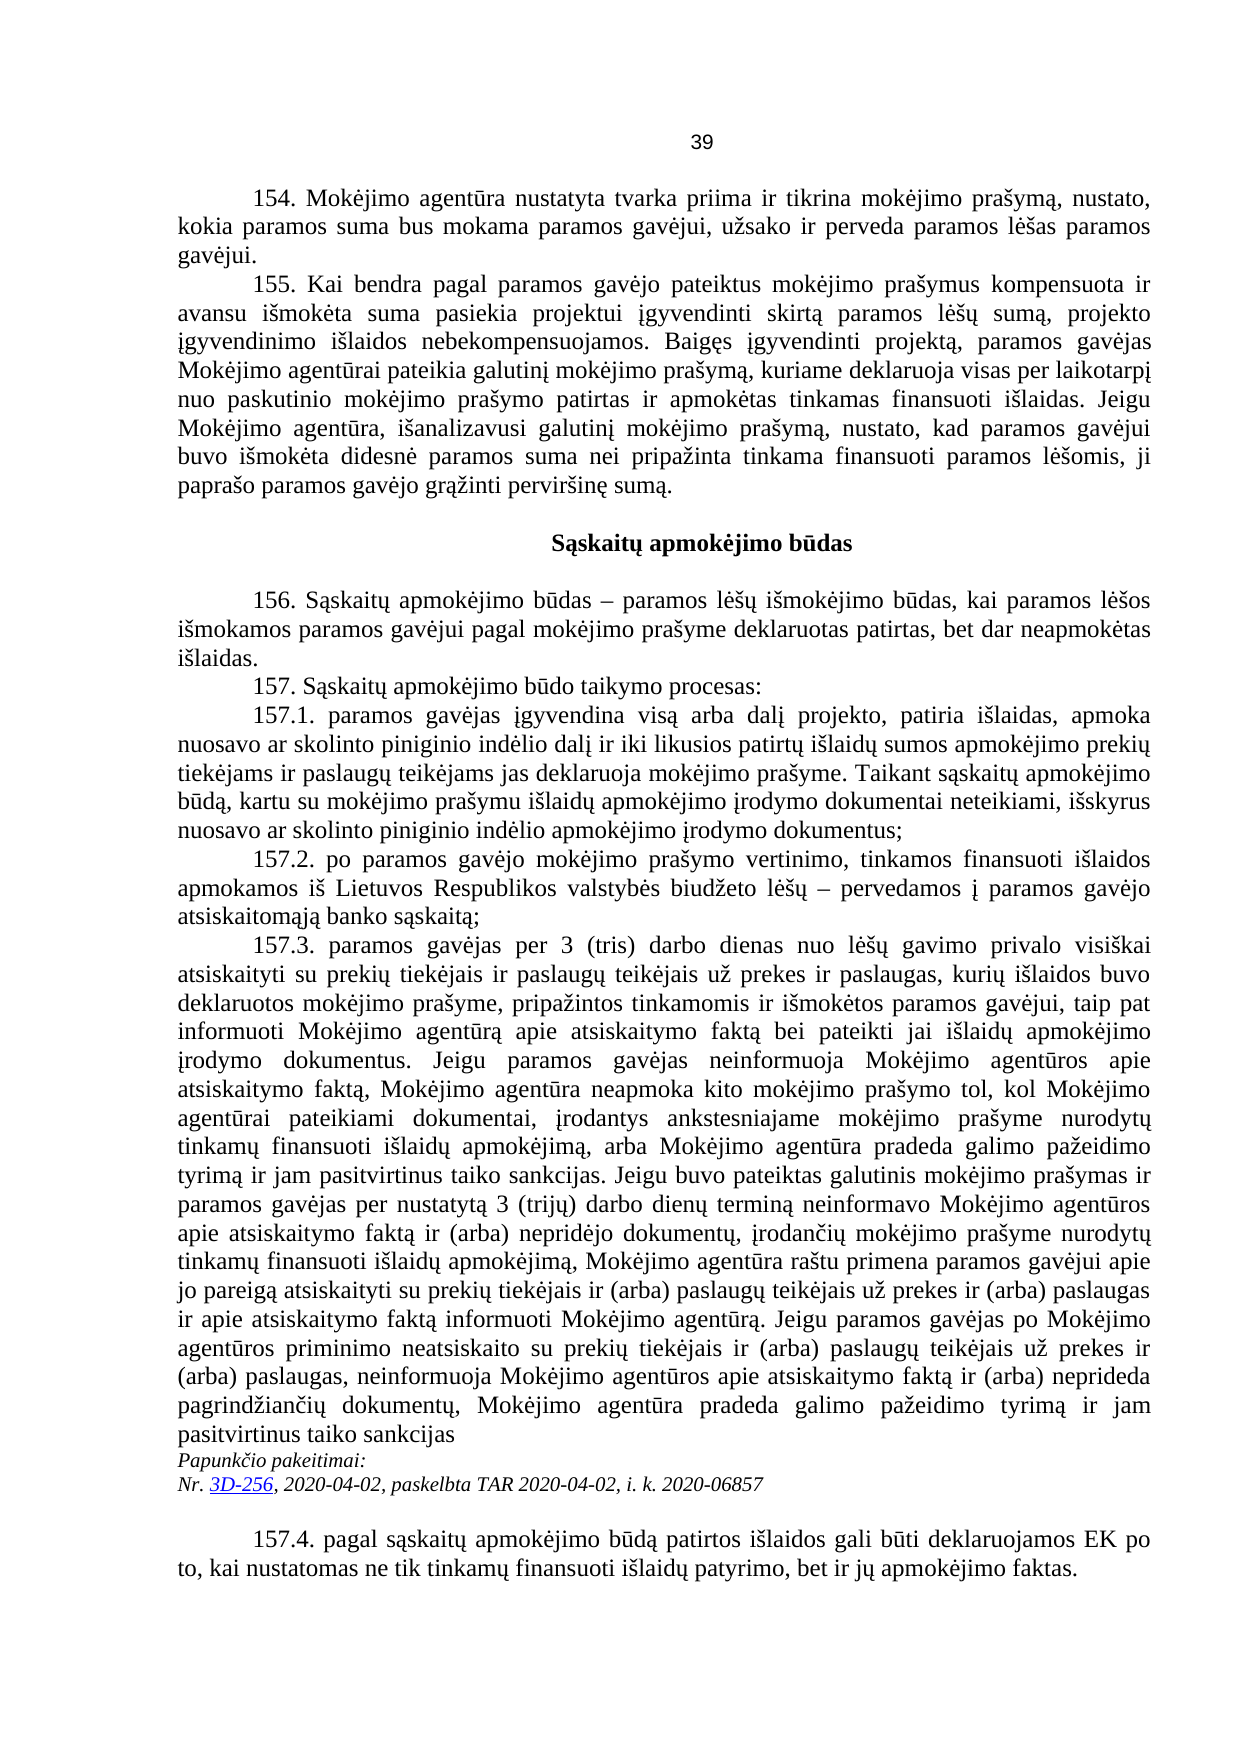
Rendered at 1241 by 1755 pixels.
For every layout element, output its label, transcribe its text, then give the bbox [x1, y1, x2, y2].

text 157. Sąskaitų apmokėjimo būdo taikymo procesas: [177, 671, 1152, 700]
text 156. Sąskaitų apmokėjimo būdas – paramos lėšų išmokėjimo būdas, kai paramos lėšos išmokamos paramos gavėjui pagal mokėjimo prašyme deklaruotas patirtas, bet dar neapmokėtas išlaidas. [177, 585, 1152, 671]
text 157.3. paramos gavėjas per 3 (tris) darbo dienas nuo lėšų gavimo privalo visiškai atsiskaityti su prekių tiekėjais ir paslaugų teikėjais už prekes ir paslaugas, kurių išlaidos buvo deklaruotos mokėjimo prašyme, pripažintos tinkamomis ir išmokėtos paramos gavėjui, taip pat informuoti Mokėjimo agentūrą apie atsiskaitymo faktą bei pateikti jai išlaidų apmokėjimo įrodymo dokumentus. Jeigu paramos gavėjas neinformuoja Mokėjimo agentūros apie atsiskaitymo faktą, Mokėjimo agentūra neapmoka kito mokėjimo prašymo tol, kol Mokėjimo agentūrai pateikiami dokumentai, įrodantys ankstesniajame mokėjimo prašyme nurodytų tinkamų finansuoti išlaidų apmokėjimą, arba Mokėjimo agentūra pradeda galimo pažeidimo tyrimą ir jam pasitvirtinus taiko sankcijas. Jeigu buvo pateiktas galutinis mokėjimo prašymas ir paramos gavėjas per nustatytą 3 (trijų) darbo dienų terminą neinformavo Mokėjimo agentūros apie atsiskaitymo faktą ir (arba) nepridėjo dokumentų, įrodančių mokėjimo prašyme nurodytų tinkamų finansuoti išlaidų apmokėjimą, Mokėjimo agentūra raštu primena paramos gavėjui apie jo pareigą atsiskaityti su prekių tiekėjais ir (arba) paslaugų teikėjais už prekes ir (arba) paslaugas ir apie atsiskaitymo faktą informuoti Mokėjimo agentūrą. Jeigu paramos gavėjas po Mokėjimo agentūros priminimo neatsiskaito su prekių tiekėjais ir (arba) paslaugų teikėjais už prekes ir (arba) paslaugas, neinformuoja Mokėjimo agentūros apie atsiskaitymo faktą ir (arba) neprideda pagrindžiančių dokumentų, Mokėjimo agentūra pradeda galimo pažeidimo tyrimą ir jam pasitvirtinus taiko sankcijas [177, 930, 1152, 1448]
text Nr. 3D-256, 2020-04-02, paskelbta TAR 2020-04-02, i. k. 2020-06857 [177, 1472, 1152, 1496]
text Sąskaitų apmokėjimo būdas [177, 528, 1152, 556]
text Papunkčio pakeitimai: [177, 1448, 1152, 1472]
text 157.2. po paramos gavėjo mokėjimo prašymo vertinimo, tinkamos finansuoti išlaidos apmokamos iš Lietuvos Respublikos valstybės biudžeto lėšų – pervedamos į paramos gavėjo atsiskaitomąją banko sąskaitą; [177, 844, 1152, 930]
text 157.1. paramos gavėjas įgyvendina visą arba dalį projekto, patiria išlaidas, apmoka nuosavo ar skolinto piniginio indėlio dalį ir iki likusios patirtų išlaidų sumos apmokėjimo prekių tiekėjams ir paslaugų teikėjams jas deklaruoja mokėjimo prašyme. Taikant sąskaitų apmokėjimo būdą, kartu su mokėjimo prašymu išlaidų apmokėjimo įrodymo dokumentai neteikiami, išskyrus nuosavo ar skolinto piniginio indėlio apmokėjimo įrodymo dokumentus; [177, 700, 1152, 844]
text 157.4. pagal sąskaitų apmokėjimo būdą patirtos išlaidos gali būti deklaruojamos EK po to, kai nustatomas ne tik tinkamų finansuoti išlaidų patyrimo, bet ir jų apmokėjimo faktas. [177, 1524, 1152, 1582]
text 154. Mokėjimo agentūra nustatyta tvarka priima ir tikrina mokėjimo prašymą, nustato, kokia paramos suma bus mokama paramos gavėjui, užsako ir perveda paramos lėšas paramos gavėjui. [177, 183, 1152, 269]
text 155. Kai bendra pagal paramos gavėjo pateiktus mokėjimo prašymus kompensuota ir avansu išmokėta suma pasiekia projektui įgyvendinti skirtą paramos lėšų sumą, projekto įgyvendinimo išlaidos nebekompensuojamos. Baigęs įgyvendinti projektą, paramos gavėjas Mokėjimo agentūrai pateikia galutinį mokėjimo prašymą, kuriame deklaruoja visas per laikotarpį nuo paskutinio mokėjimo prašymo patirtas ir apmokėtas tinkamas finansuoti išlaidas. Jeigu Mokėjimo agentūra, išanalizavusi galutinį mokėjimo prašymą, nustato, kad paramos gavėjui buvo išmokėta didesnė paramos suma nei pripažinta tinkama finansuoti paramos lėšomis, ji paprašo paramos gavėjo grąžinti perviršinę sumą. [177, 269, 1152, 499]
